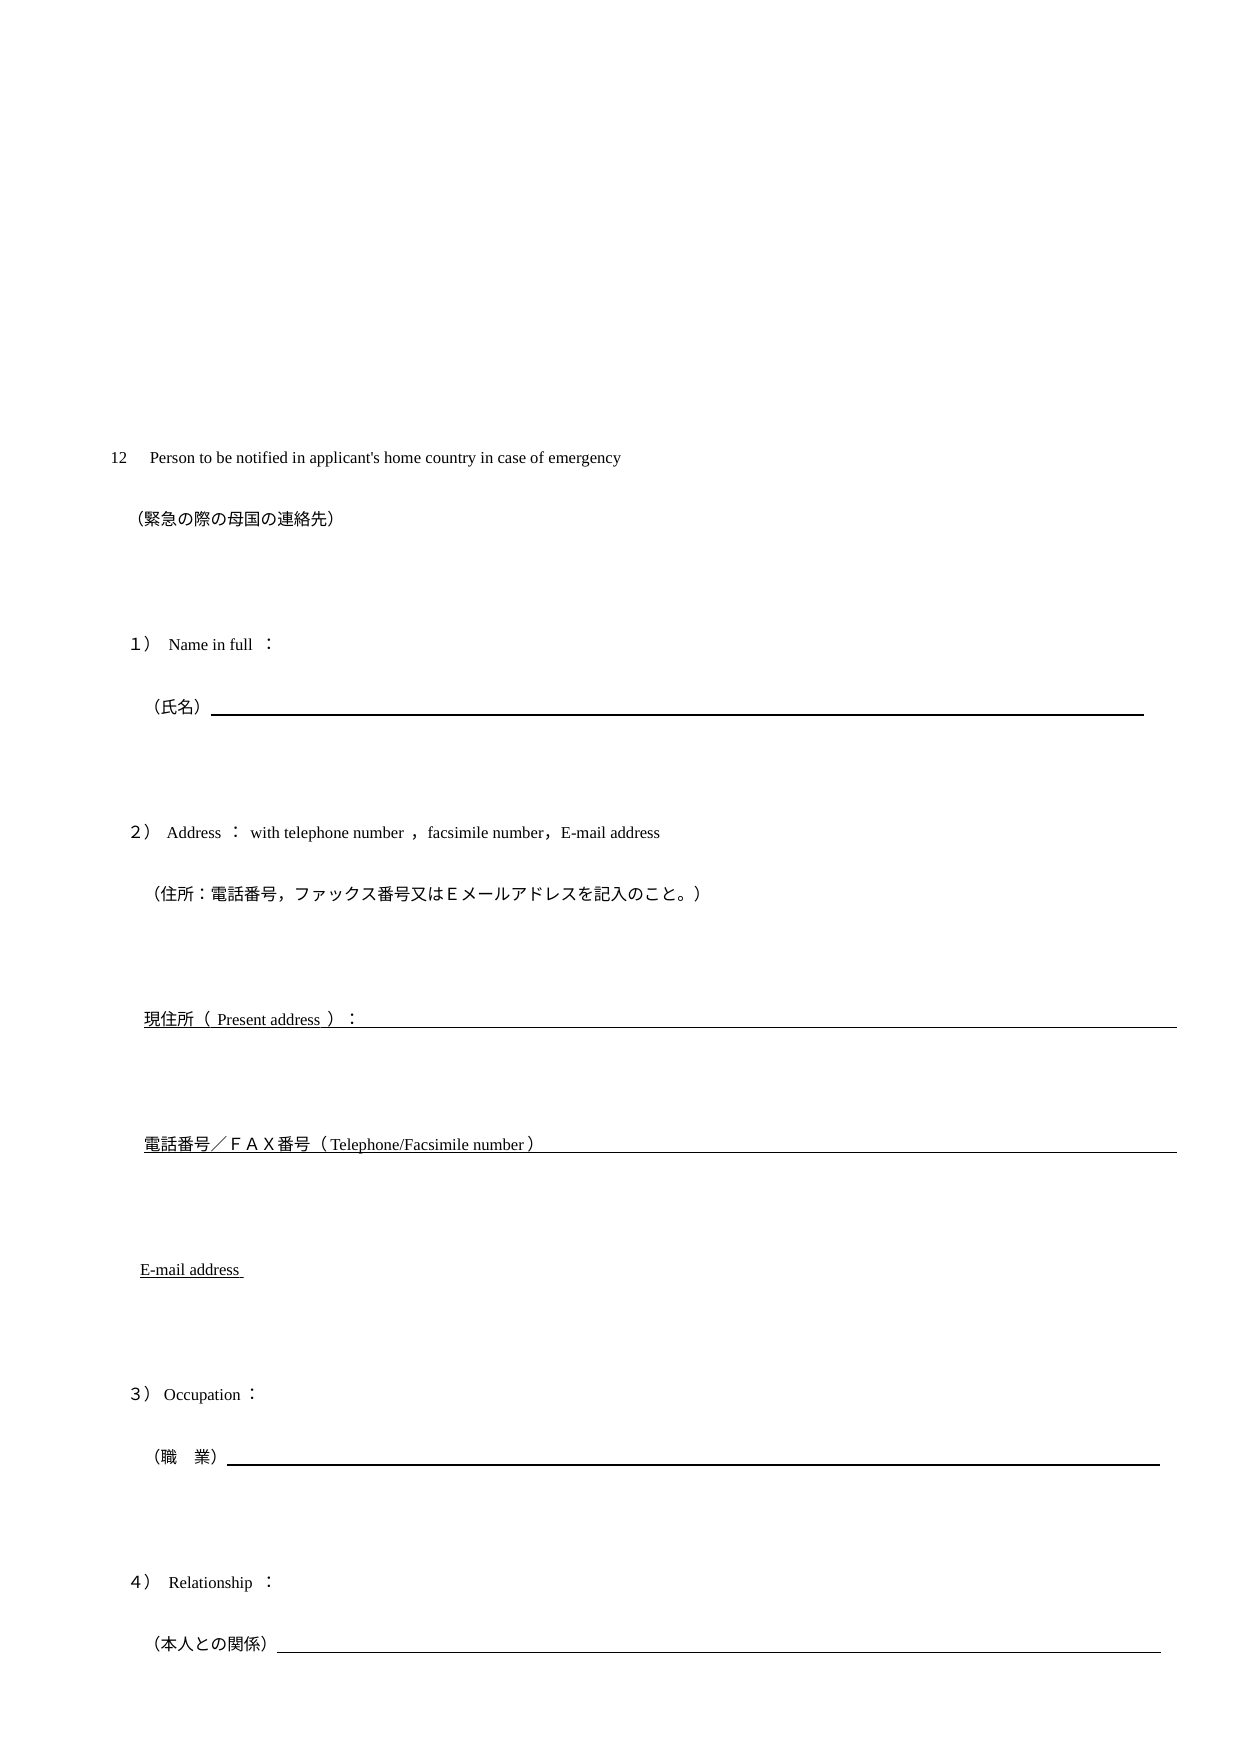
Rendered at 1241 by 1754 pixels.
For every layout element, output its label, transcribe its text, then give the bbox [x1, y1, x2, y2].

text 12 Person to be notified in applicant's home country in case of emergency [110, 414, 1177, 477]
text （住所：電話番号，ファックス番号又はＥメールアドレスを記入のこと。） [110, 852, 1177, 914]
text （職 業） [110, 1414, 1177, 1477]
text 現住所（Present address）： [110, 977, 1177, 1039]
text 電話番号／ＦＡＸ番号（Telephone/Facsimile number） [110, 1102, 1177, 1164]
text （氏名） [110, 664, 1177, 727]
text （緊急の際の母国の連絡先） [110, 477, 1177, 539]
text E-mail address [110, 1227, 1177, 1289]
text ２）Address：with telephone number，facsimile number，E-mail address [110, 789, 1177, 852]
text １）Name in full： [110, 602, 1177, 664]
text ３）Occupation： [110, 1352, 1177, 1414]
text ４）Relationship： [110, 1539, 1177, 1602]
text （本人との関係） [110, 1602, 1177, 1664]
